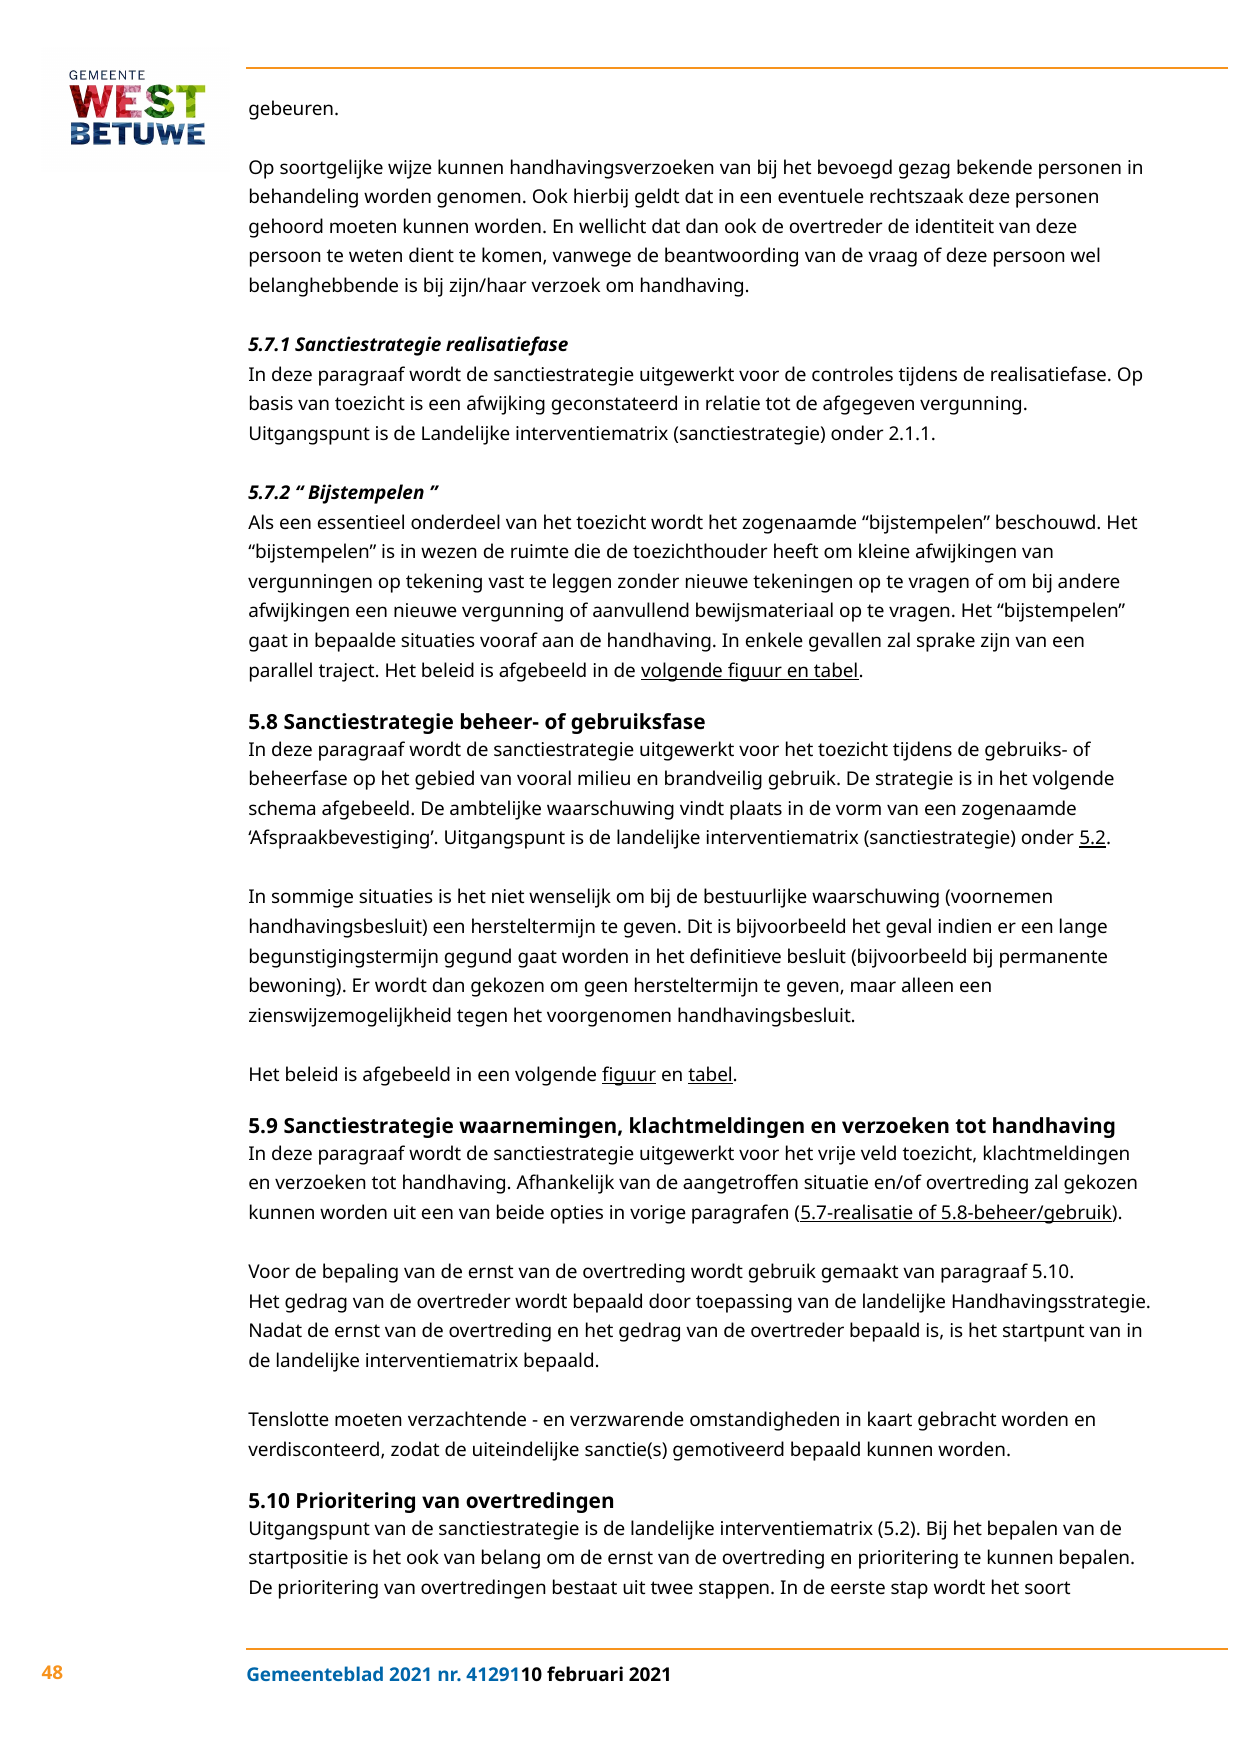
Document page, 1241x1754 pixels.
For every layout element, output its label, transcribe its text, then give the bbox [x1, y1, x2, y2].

text 5.8 Sanctiestrategie beheer- of gebruiksfase [248, 707, 1152, 736]
text Uitgangspunt van de sanctiestrategie is de landelijke interventiematrix (5.2). Bij het bepalen van de startpositie is het ook van belang om de ernst van de overtreding en prioritering te kunnen bepalen. De prioritering van overtredingen bestaat uit twee stappen. In de eerste stap wordt het soort [248, 1515, 1152, 1599]
text Voor de bepaling van de ernst van de overtreding wordt gebruik gemaakt van paragraaf 5.10. [248, 1258, 1152, 1284]
text Tenslotte moeten verzachtende - en verzwarende omstandigheden in kaart gebracht worden en verdisconteerd, zodat de uiteindelijke sanctie(s) gemotiveerd bepaald kunnen worden. [248, 1406, 1152, 1462]
text 5.9 Sanctiestrategie waarnemingen, klachtmeldingen en verzoeken tot handhaving [248, 1112, 1152, 1140]
text Op soortgelijke wijze kunnen handhavingsverzoeken van bij het bevoegd gezag bekende personen in behandeling worden genomen. Ook hierbij geldt dat in een eventuele rechtszaak deze personen gehoord moeten kunnen worden. En wellicht dat dan ook de overtreder de identiteit van deze persoon te weten dient te komen, vanwege de beantwoording van de vraag of deze persoon wel belanghebbende is bij zijn/haar verzoek om handhaving. [248, 154, 1152, 298]
text gebeuren. [248, 95, 1152, 121]
text In deze paragraaf wordt de sanctiestrategie uitgewerkt voor het toezicht tijdens de gebruiks- of beheerfase op het gebied van vooral milieu en brandveilig gebruik. De strategie is in het volgende schema afgebeeld. De ambtelijke waarschuwing vindt plaats in de vorm van een zogenaamde ‘Afspraakbevestiging’. Uitgangspunt is de landelijke interventiematrix (sanctiestrategie) onder 5.2. [248, 736, 1152, 850]
text 5.7.1 Sanctiestrategie realisatiefase [248, 331, 1152, 357]
text 5.10 Prioritering van overtredingen [248, 1486, 1152, 1515]
text In sommige situaties is het niet wenselijk om bij de bestuurlijke waarschuwing (voornemen handhavingsbesluit) een hersteltermijn te geven. Dit is bijvoorbeeld het geval indien er een lange begunstigingstermijn gegund gaat worden in het definitieve besluit (bijvoorbeeld bij permanente bewoning). Er wordt dan gekozen om geen hersteltermijn te geven, maar alleen een zienswijzemogelijkheid tegen het voorgenomen handhavingsbesluit. [248, 884, 1152, 1028]
text In deze paragraaf wordt de sanctiestrategie uitgewerkt voor de controles tijdens de realisatiefase. Op basis van toezicht is een afwijking geconstateerd in relatie tot de afgegeven vergunning. Uitgangspunt is de Landelijke interventiematrix (sanctiestrategie) onder 2.1.1. [248, 361, 1152, 446]
text 5.7.2 “ Bijstempelen ” [248, 479, 1152, 505]
picture [41, 47, 231, 172]
text Het beleid is afgebeeld in een volgende figuur en tabel. [248, 1061, 1152, 1087]
text In deze paragraaf wordt de sanctiestrategie uitgewerkt voor het vrije veld toezicht, klachtmeldingen en verzoeken tot handhaving. Afhankelijk van de aangetroffen situatie en/of overtreding zal gekozen kunnen worden uit een van beide opties in vorige paragrafen (5.7-realisatie of 5.8-beheer/gebruik). [248, 1140, 1152, 1225]
text Het gedrag van de overtreder wordt bepaald door toepassing van de landelijke Handhavingsstrategie. Nadat de ernst van de overtreding en het gedrag van de overtreder bepaald is, is het startpunt van in de landelijke interventiematrix bepaald. [248, 1288, 1152, 1373]
text Als een essentieel onderdeel van het toezicht wordt het zogenaamde “bijstempelen” beschouwd. Het “bijstempelen” is in wezen de ruimte die de toezichthouder heeft om kleine afwijkingen van vergunningen op tekening vast te leggen zonder nieuwe tekeningen op te vragen of om bij andere afwijkingen een nieuwe vergunning of aanvullend bewijsmateriaal op te vragen. Het “bijstempelen” gaat in bepaalde situaties vooraf aan de handhaving. In enkele gevallen zal sprake zijn van een parallel traject. Het beleid is afgebeeld in de volgende figuur en tabel. [248, 509, 1152, 683]
